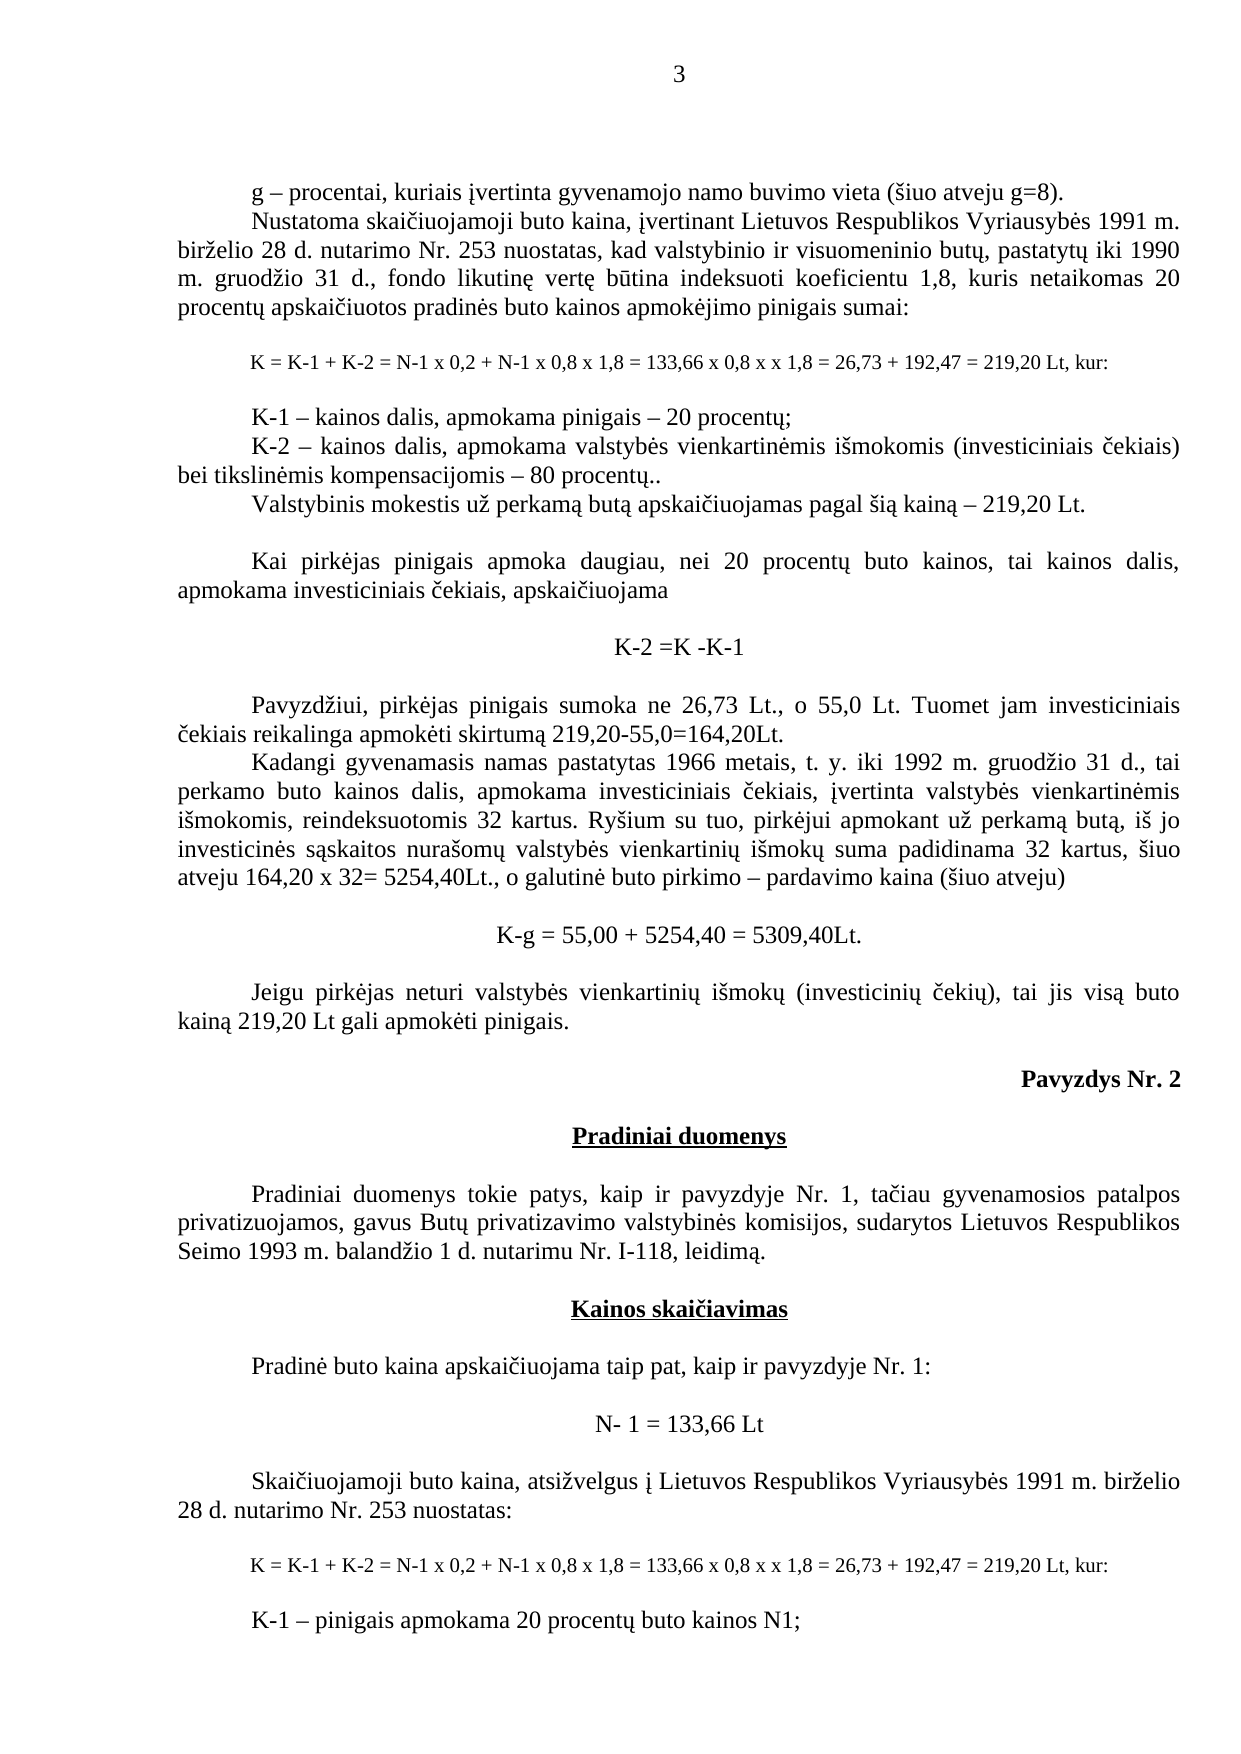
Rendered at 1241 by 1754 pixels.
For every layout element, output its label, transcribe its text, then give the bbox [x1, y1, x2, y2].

text Pradiniai duomenys tokie patys, kaip ir pavyzdyje Nr. 1, tačiau gyvenamosios patalpos privatizuojamos, gavus Butų privatizavimo valstybinės komisijos, sudarytos Lietuvos Respublikos Seimo 1993 m. balandžio 1 d. nutarimu Nr. I-118, leidimą. [177, 1179, 1181, 1265]
text g – procentai, kuriais įvertinta gyvenamojo namo buvimo vieta (šiuo atveju g=8). [177, 177, 1181, 206]
text Pradinė buto kaina apskaičiuojama taip pat, kaip ir pavyzdyje Nr. 1: [177, 1351, 1181, 1380]
text N- 1 = 133,66 Lt [177, 1409, 1181, 1437]
text Kai pirkėjas pinigais apmoka daugiau, nei 20 procentų buto kainos, tai kainos dalis, apmokama investiciniais čekiais, apskaičiuojama [177, 546, 1181, 604]
text K-2 =K -K-1 [177, 632, 1181, 661]
text K-2 – kainos dalis, apmokama valstybės vienkartinėmis išmokomis (investiciniais čekiais) bei tikslinėmis kompensacijomis – 80 procentų.. [177, 431, 1181, 489]
text Valstybinis mokestis už perkamą butą apskaičiuojamas pagal šią kainą – 219,20 Lt. [177, 489, 1181, 517]
text Pavyzdžiui, pirkėjas pinigais sumoka ne 26,73 Lt., o 55,0 Lt. Tuomet jam investiciniais čekiais reikalinga apmokėti skirtumą 219,20-55,0=164,20Lt. [177, 690, 1181, 747]
text Skaičiuojamoji buto kaina, atsižvelgus į Lietuvos Respublikos Vyriausybės 1991 m. birželio 28 d. nutarimo Nr. 253 nuostatas: [177, 1466, 1181, 1524]
text K-1 – kainos dalis, apmokama pinigais – 20 procentų; [177, 402, 1181, 431]
text K-1 – pinigais apmokama 20 procentų buto kainos N1; [177, 1605, 1181, 1634]
text Kadangi gyvenamasis namas pastatytas 1966 metais, t. y. iki 1992 m. gruodžio 31 d., tai perkamo buto kainos dalis, apmokama investiciniais čekiais, įvertinta valstybės vienkartinėmis išmokomis, reindeksuotomis 32 kartus. Ryšium su tuo, pirkėjui apmokant už perkamą butą, iš jo investicinės sąskaitos nurašomų valstybės vienkartinių išmokų suma padidinama 32 kartus, šiuo atveju 164,20 x 32= 5254,40Lt., o galutinė buto pirkimo – pardavimo kaina (šiuo atveju) [177, 747, 1181, 891]
text Nustatoma skaičiuojamoji buto kaina, įvertinant Lietuvos Respublikos Vyriausybės 1991 m. birželio 28 d. nutarimo Nr. 253 nuostatas, kad valstybinio ir visuomeninio butų, pastatytų iki 1990 m. gruodžio 31 d., fondo likutinę vertę būtina indeksuoti koeficientu 1,8, kuris netaikomas 20 procentų apskaičiuotos pradinės buto kainos apmokėjimo pinigais sumai: [177, 206, 1181, 321]
text Kainos skaičiavimas [177, 1294, 1181, 1322]
text Pradiniai duomenys [177, 1121, 1181, 1150]
text K-g = 55,00 + 5254,40 = 5309,40Lt. [177, 920, 1181, 949]
text K = K-1 + K-2 = N-1 x 0,2 + N-1 x 0,8 x 1,8 = 133,66 x 0,8 x x 1,8 = 26,73 + 192,47 = 219,20 Lt, kur: [177, 350, 1181, 374]
text Pavyzdys Nr. 2 [177, 1064, 1181, 1092]
text Jeigu pirkėjas neturi valstybės vienkartinių išmokų (investicinių čekių), tai jis visą buto kainą 219,20 Lt gali apmokėti pinigais. [177, 977, 1181, 1035]
text K = K-1 + K-2 = N-1 x 0,2 + N-1 x 0,8 x 1,8 = 133,66 x 0,8 x x 1,8 = 26,73 + 192,47 = 219,20 Lt, kur: [177, 1552, 1181, 1577]
